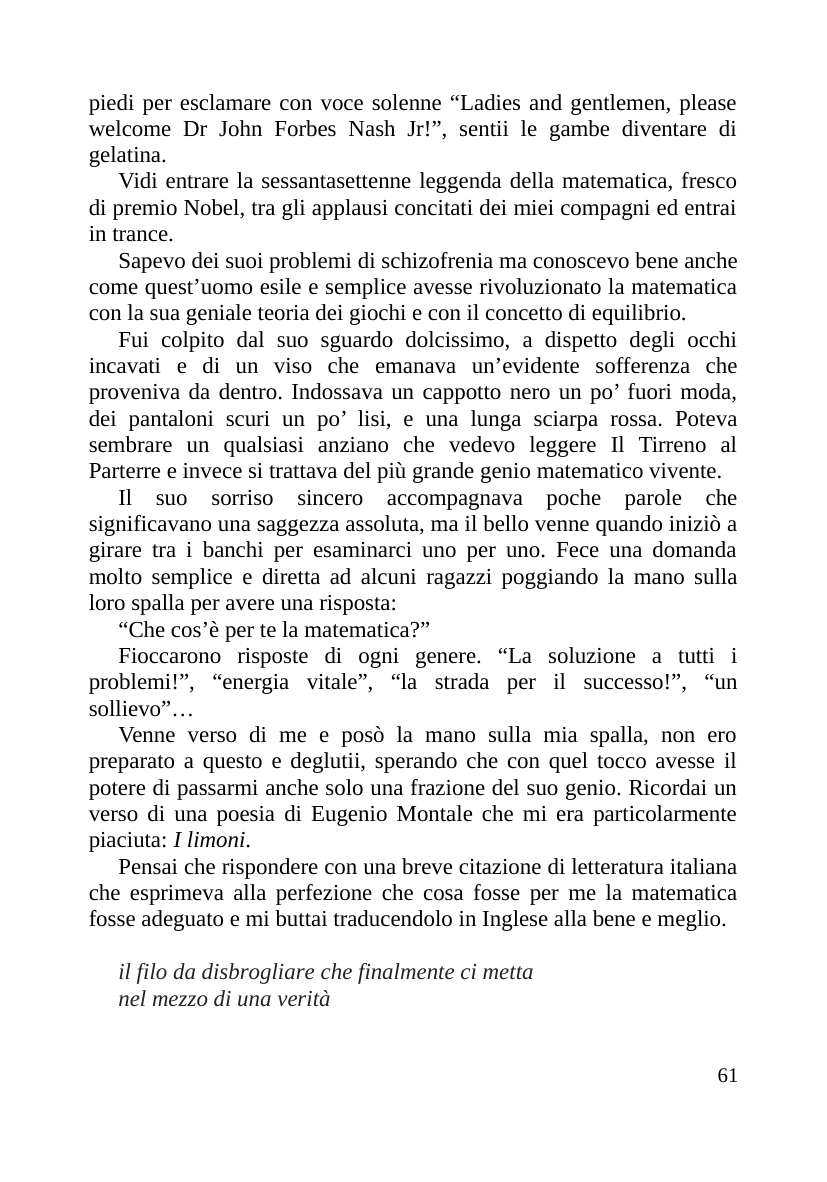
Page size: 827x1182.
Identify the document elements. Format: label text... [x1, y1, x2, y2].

text Fioccarono risposte di ogni genere. “La soluzione a tutti i problemi!”, “energia vitale”, “la strada per il successo!”, “un sollievo”… [88, 642, 738, 721]
text Sapevo dei suoi problemi di schizofrenia ma conoscevo bene anche come quest’uomo esile e semplice avesse rivoluzionato la matematica con la sua geniale teoria dei giochi e con il concetto di equilibrio. [88, 247, 738, 326]
text Vidi entrare la sessantasettenne leggenda della matematica, fresco di premio Nobel, tra gli applausi concitati dei miei compagni ed entrai in trance. [88, 168, 738, 247]
text piedi per esclamare con voce solenne “Ladies and gentlemen, please welcome Dr John Forbes Nash Jr!”, sentii le gambe diventare di gelatina. [88, 88, 738, 168]
text Fui colpito dal suo sguardo dolcissimo, a dispetto degli occhi incavati e di un viso che emanava un’evidente sofferenza che proveniva da dentro. Indossava un cappotto nero un po’ fuori moda, dei pantaloni scuri un po’ lisi, e una lunga sciarpa rossa. Poteva sembrare un qualsiasi anziano che vedevo leggere Il Tirreno al Parterre e invece si trattava del più grande genio matematico vivente. [88, 326, 738, 484]
text Pensai che rispondere con una breve citazione di letteratura italiana che esprimeva alla perfezione che cosa fosse per me la matematica fosse adeguato e mi buttai traducendolo in Inglese alla bene e meglio. [88, 853, 738, 932]
text Venne verso di me e posò la mano sulla mia spalla, non ero preparato a questo e deglutii, sperando che con quel tocco avesse il potere di passarmi anche solo una frazione del suo genio. Ricordai un verso di una poesia di Eugenio Montale che mi era particolarmente piaciuta: I limoni. [88, 721, 738, 853]
text Il suo sorriso sincero accompagnava poche parole che significavano una saggezza assoluta, ma il bello venne quando iniziò a girare tra i banchi per esaminarci uno per uno. Fece una domanda molto semplice e diretta ad alcuni ragazzi poggiando la mano sulla loro spalla per avere una risposta: [88, 484, 738, 616]
text “Che cos’è per te la matematica?” [88, 616, 738, 642]
text il filo da disbrogliare che finalmente ci metta nel mezzo di una verità [118, 958, 738, 1011]
